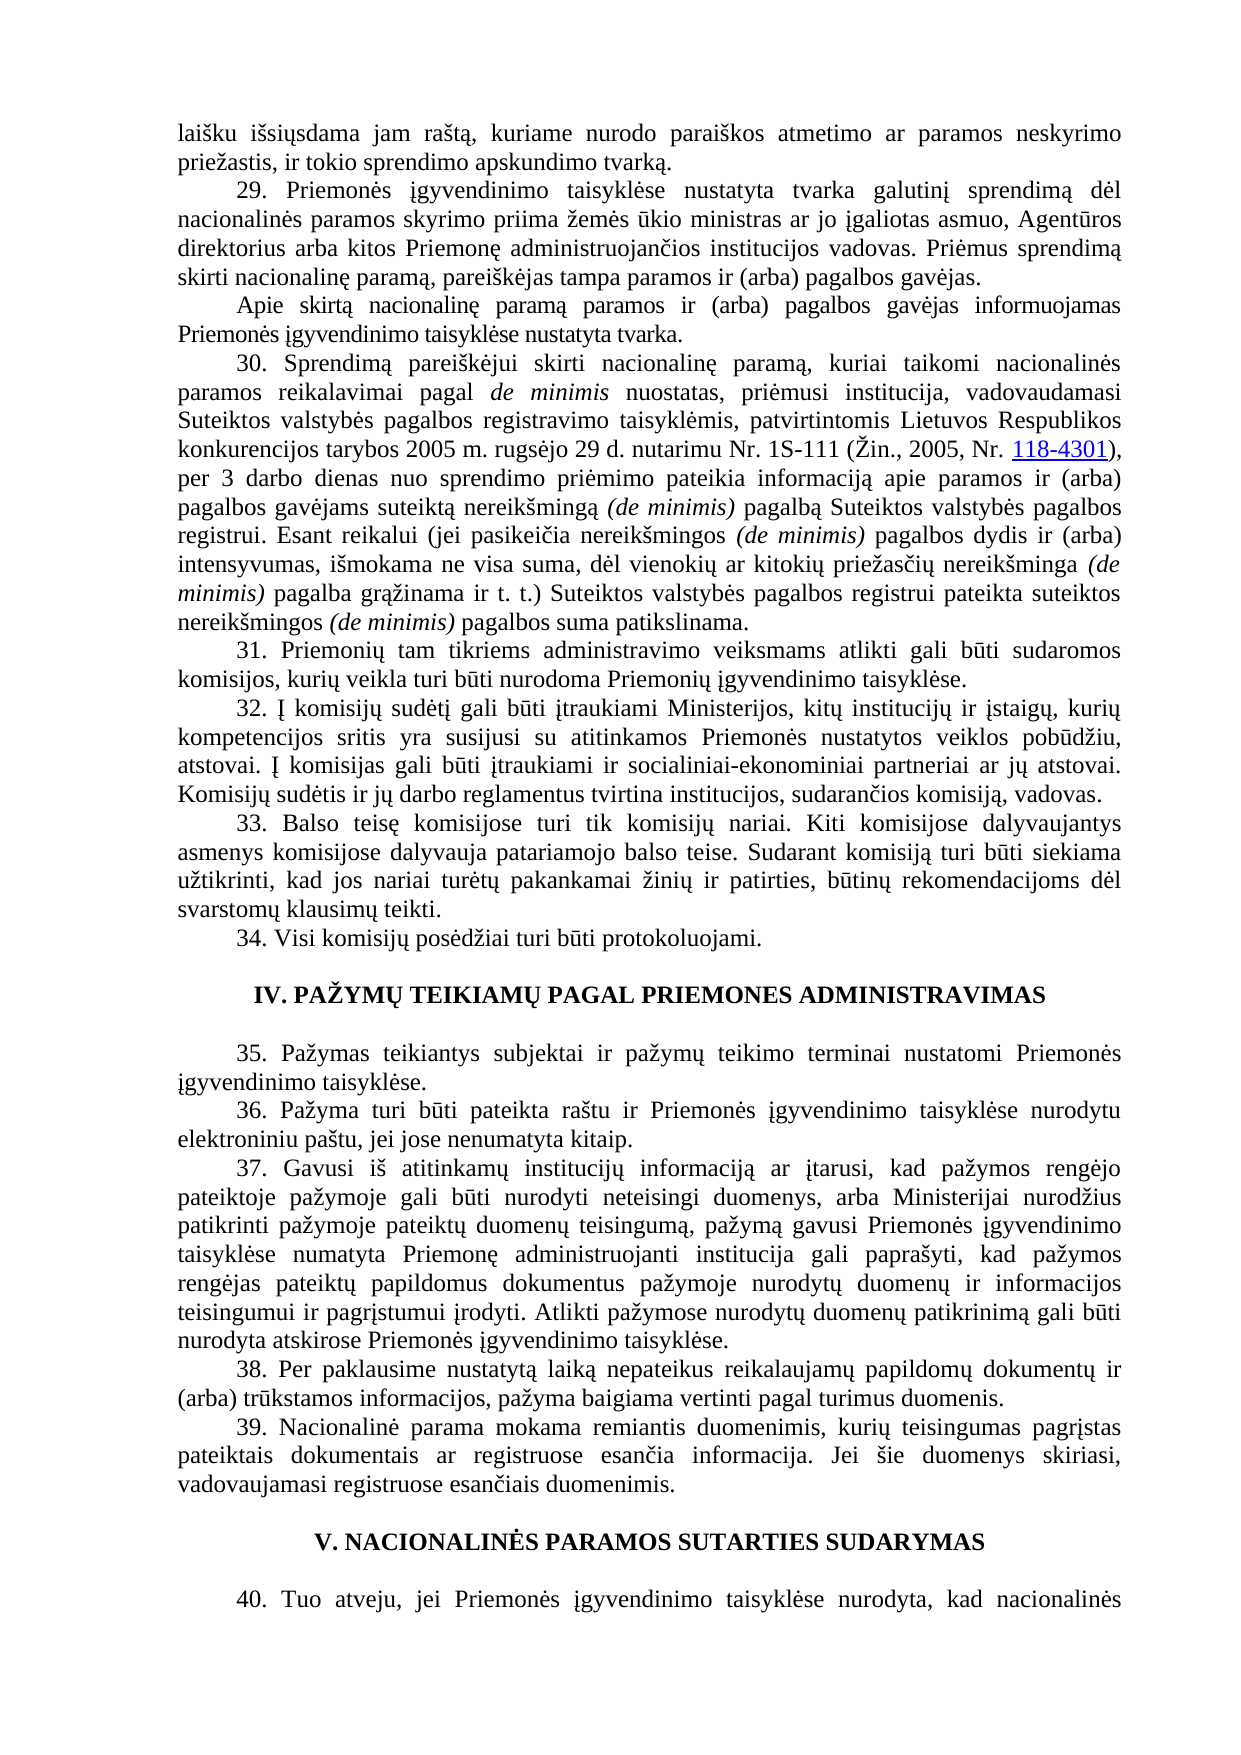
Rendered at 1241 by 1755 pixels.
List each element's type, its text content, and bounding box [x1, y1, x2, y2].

text 37. Gavusi iš atitinkamų institucijų informaciją ar įtarusi, kad pažymos rengėjo pateiktoje pažymoje gali būti nurodyti neteisingi duomenys, arba Ministerijai nurodžius patikrinti pažymoje pateiktų duomenų teisingumą, pažymą gavusi Priemonės įgyvendinimo taisyklėse numatyta Priemonę administruojanti institucija gali paprašyti, kad pažymos rengėjas pateiktų papildomus dokumentus pažymoje nurodytų duomenų ir informacijos teisingumui ir pagrįstumui įrodyti. Atlikti pažymose nurodytų duomenų patikrinimą gali būti nurodyta atskirose Priemonės įgyvendinimo taisyklėse. [177, 1153, 1122, 1354]
text Apie skirtą nacionalinę paramą paramos ir (arba) pagalbos gavėjas informuojamas Priemonės įgyvendinimo taisyklėse nustatyta tvarka. [177, 291, 1122, 348]
text 35. Pažymas teikiantys subjektai ir pažymų teikimo terminai nustatomi Priemonės įgyvendinimo taisyklėse. [177, 1038, 1122, 1096]
text 40. Tuo atveju, jei Priemonės įgyvendinimo taisyklėse nurodyta, kad nacionalinės [177, 1584, 1122, 1613]
text 39. Nacionalinė parama mokama remiantis duomenimis, kurių teisingumas pagrįstas pateiktais dokumentais ar registruose esančia informacija. Jei šie duomenys skiriasi, vadovaujamasi registruose esančiais duomenimis. [177, 1412, 1122, 1498]
text laišku išsiųsdama jam raštą, kuriame nurodo paraiškos atmetimo ar paramos neskyrimo priežastis, ir tokio sprendimo apskundimo tvarką. [177, 118, 1122, 176]
text IV. PAŽYMŲ teikiamų pagal priemones ADMINISTRAVIMAS [177, 981, 1122, 1009]
text 36. Pažyma turi būti pateikta raštu ir Priemonės įgyvendinimo taisyklėse nurodytu elektroniniu paštu, jei jose nenumatyta kitaip. [177, 1096, 1122, 1153]
text 33. Balso teisę komisijose turi tik komisijų nariai. Kiti komisijose dalyvaujantys asmenys komisijose dalyvauja patariamojo balso teise. Sudarant komisiją turi būti siekiama užtikrinti, kad jos nariai turėtų pakankamai žinių ir patirties, būtinų rekomendacijoms dėl svarstomų klausimų teikti. [177, 808, 1122, 923]
text 38. Per paklausime nustatytą laiką nepateikus reikalaujamų papildomų dokumentų ir (arba) trūkstamos informacijos, pažyma baigiama vertinti pagal turimus duomenis. [177, 1354, 1122, 1412]
text V. NACIONALINĖS PARAMOS SUTARTIES SUDARYMAS [177, 1527, 1122, 1556]
text 32. Į komisijų sudėtį gali būti įtraukiami Ministerijos, kitų institucijų ir įstaigų, kurių kompetencijos sritis yra susijusi su atitinkamos Priemonės nustatytos veiklos pobūdžiu, atstovai. Į komisijas gali būti įtraukiami ir socialiniai-ekonominiai partneriai ar jų atstovai. Komisijų sudėtis ir jų darbo reglamentus tvirtina institucijos, sudarančios komisiją, vadovas. [177, 693, 1122, 808]
text 30. Sprendimą pareiškėjui skirti nacionalinę paramą, kuriai taikomi nacionalinės paramos reikalavimai pagal de minimis nuostatas, priėmusi institucija, vadovaudamasi Suteiktos valstybės pagalbos registravimo taisyklėmis, patvirtintomis Lietuvos Respublikos konkurencijos tarybos 2005 m. rugsėjo 29 d. nutarimu Nr. 1S-111 (Žin., 2005, Nr. 118-4301), per 3 darbo dienas nuo sprendimo priėmimo pateikia informaciją apie paramos ir (arba) pagalbos gavėjams suteiktą nereikšmingą (de minimis) pagalbą Suteiktos valstybės pagalbos registrui. Esant reikalui (jei pasikeičia nereikšmingos (de minimis) pagalbos dydis ir (arba) intensyvumas, išmokama ne visa suma, dėl vienokių ar kitokių priežasčių nereikšminga (de minimis) pagalba grąžinama ir t. t.) Suteiktos valstybės pagalbos registrui pateikta suteiktos nereikšmingos (de minimis) pagalbos suma patikslinama. [177, 348, 1122, 636]
text 34. Visi komisijų posėdžiai turi būti protokoluojami. [177, 923, 1122, 952]
text 29. Priemonės įgyvendinimo taisyklėse nustatyta tvarka galutinį sprendimą dėl nacionalinės paramos skyrimo priima žemės ūkio ministras ar jo įgaliotas asmuo, Agentūros direktorius arba kitos Priemonę administruojančios institucijos vadovas. Priėmus sprendimą skirti nacionalinę paramą, pareiškėjas tampa paramos ir (arba) pagalbos gavėjas. [177, 176, 1122, 291]
text 31. Priemonių tam tikriems administravimo veiksmams atlikti gali būti sudaromos komisijos, kurių veikla turi būti nurodoma Priemonių įgyvendinimo taisyklėse. [177, 636, 1122, 693]
